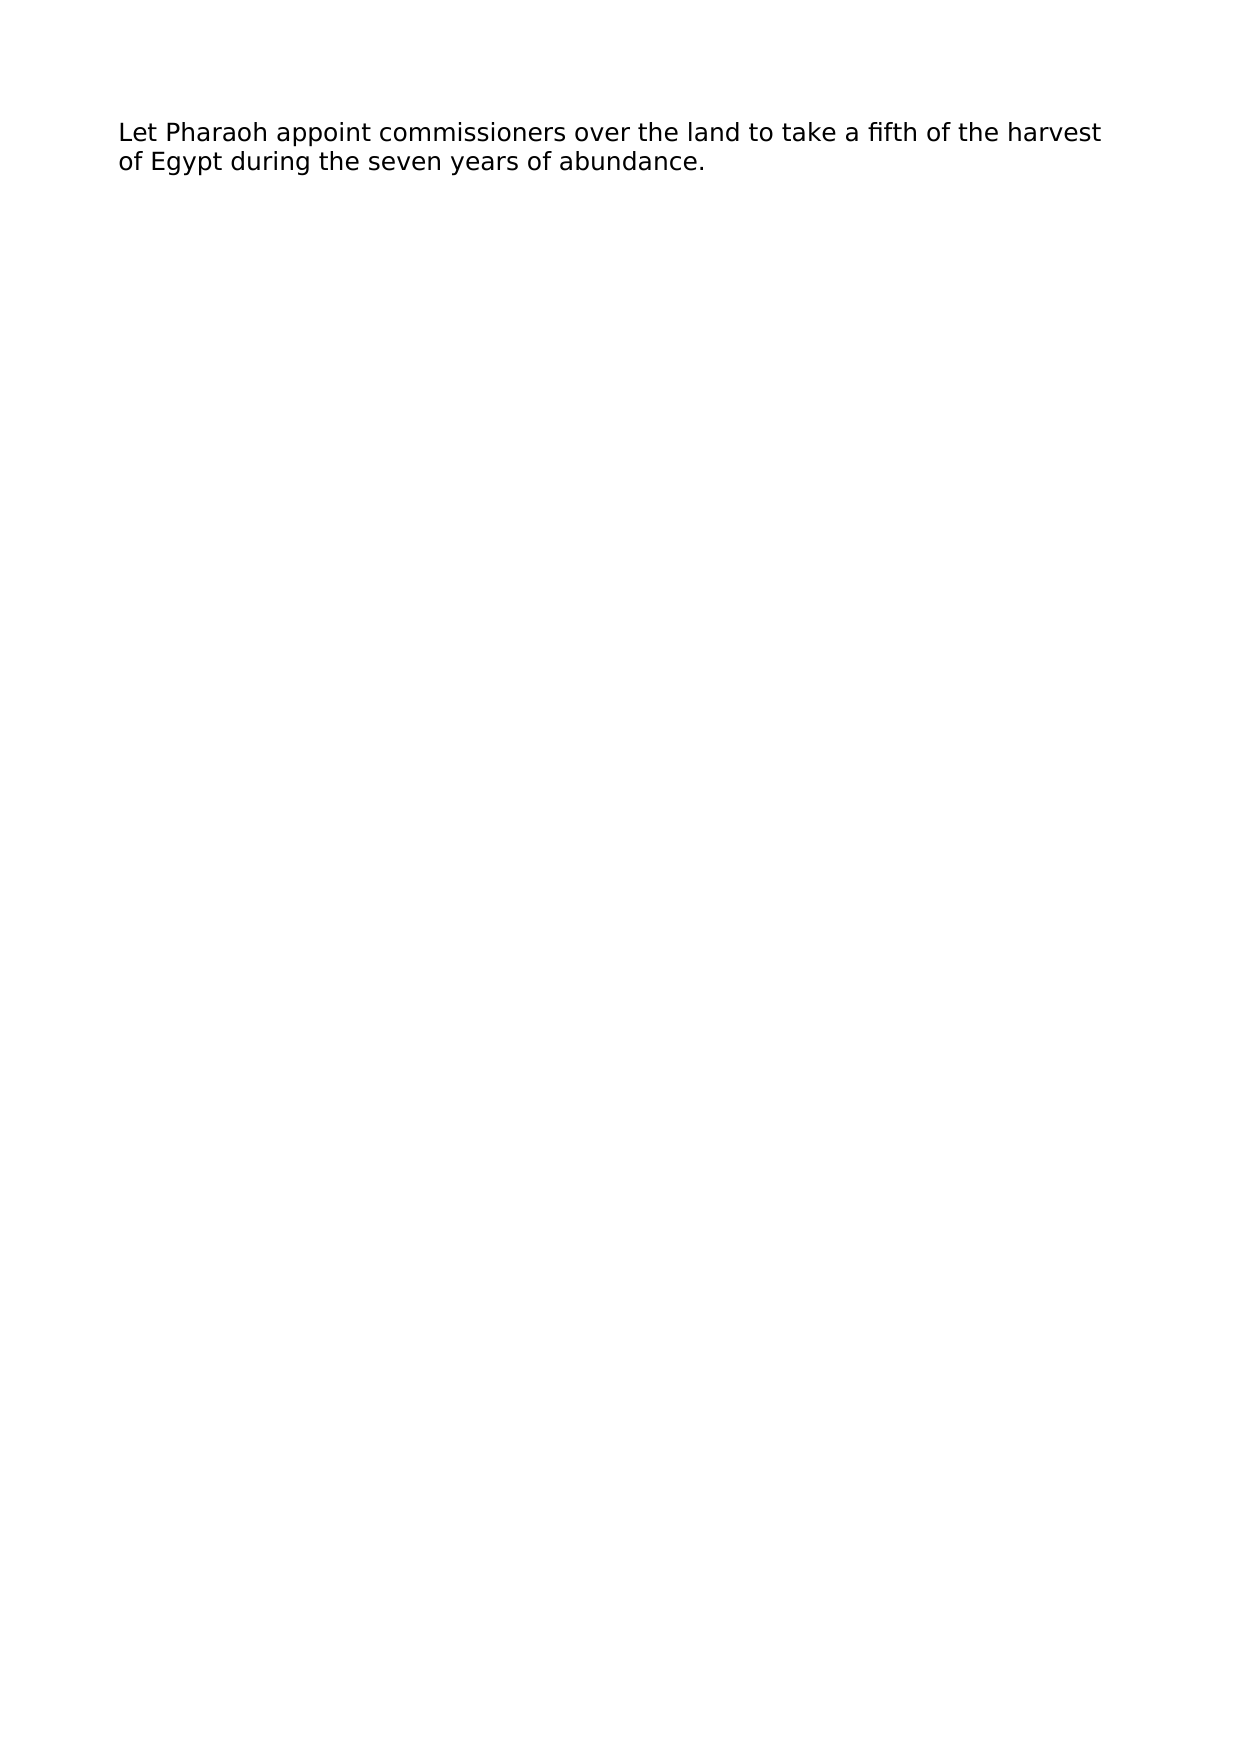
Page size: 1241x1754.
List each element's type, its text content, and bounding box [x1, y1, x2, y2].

text Let Pharaoh appoint commissioners over the land to take a fifth of the harvest of Egypt during the seven years of abundance. [118, 118, 1122, 176]
